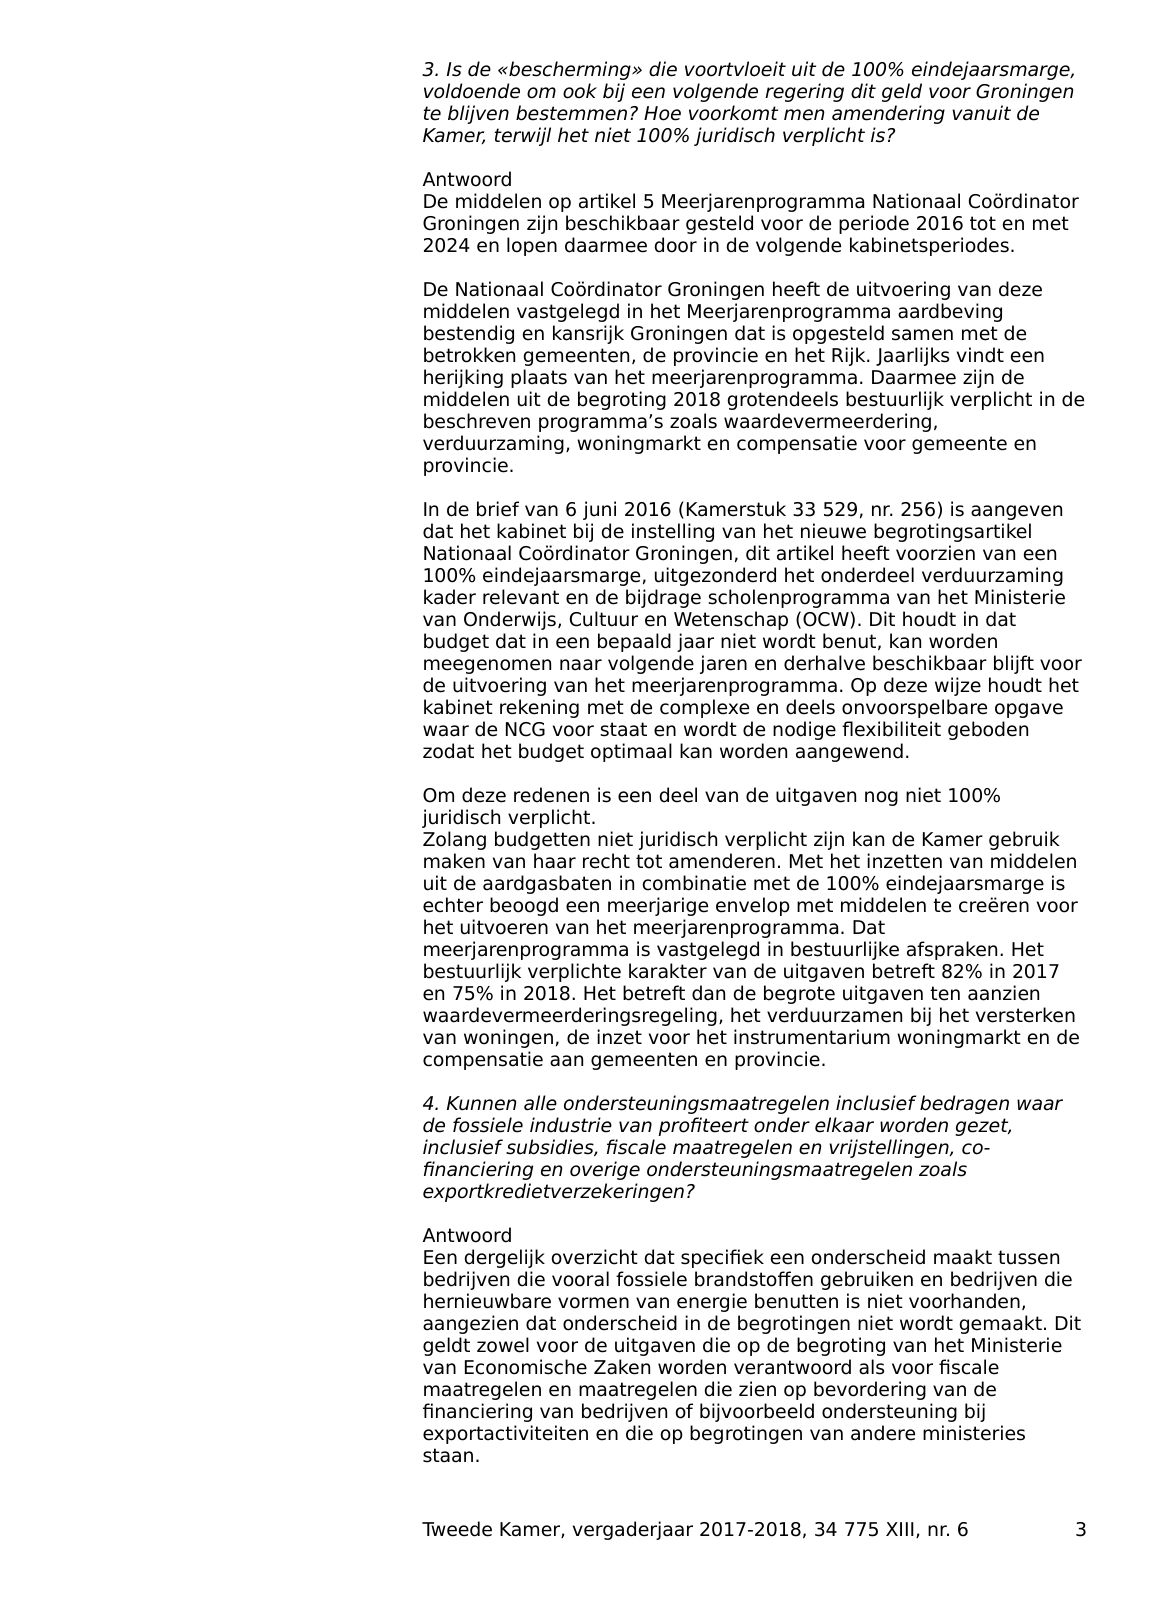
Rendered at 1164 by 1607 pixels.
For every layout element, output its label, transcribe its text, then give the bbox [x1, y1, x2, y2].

text Antwoord [422, 1225, 1087, 1247]
text Zolang budgetten niet juridisch verplicht zijn kan de Kamer gebruik maken van haar recht tot amenderen. Met het inzetten van middelen uit de aardgasbaten in combinatie met de 100% eindejaarsmarge is echter beoogd een meerjarige envelop met middelen te creëren voor het uitvoeren van het meerjarenprogramma. Dat meerjarenprogramma is vastgelegd in bestuurlijke afspraken. Het bestuurlijk verplichte karakter van de uitgaven betreft 82% in 2017 en 75% in 2018. Het betreft dan de begrote uitgaven ten aanzien waardevermeerderingsregeling, het verduurzamen bij het versterken van woningen, de inzet voor het instrumentarium woningmarkt en de compensatie aan gemeenten en provincie. [422, 829, 1087, 1071]
text In de brief van 6 juni 2016 (Kamerstuk 33 529, nr. 256) is aangeven dat het kabinet bij de instelling van het nieuwe begrotingsartikel Nationaal Coördinator Groningen, dit artikel heeft voorzien van een 100% eindejaarsmarge, uitgezonderd het onderdeel verduurzaming kader relevant en de bijdrage scholenprogramma van het Ministerie van Onderwijs, Cultuur en Wetenschap (OCW). Dit houdt in dat budget dat in een bepaald jaar niet wordt benut, kan worden meegenomen naar volgende jaren en derhalve beschikbaar blijft voor de uitvoering van het meerjarenprogramma. Op deze wijze houdt het kabinet rekening met de complexe en deels onvoorspelbare opgave waar de NCG voor staat en wordt de nodige flexibiliteit geboden zodat het budget optimaal kan worden aangewend. [422, 499, 1087, 763]
text Antwoord [422, 169, 1087, 191]
text De Nationaal Coördinator Groningen heeft de uitvoering van deze middelen vastgelegd in het Meerjarenprogramma aardbeving bestendig en kansrijk Groningen dat is opgesteld samen met de betrokken gemeenten, de provincie en het Rijk. Jaarlijks vindt een herijking plaats van het meerjarenprogramma. Daarmee zijn de middelen uit de begroting 2018 grotendeels bestuurlijk verplicht in de beschreven programma’s zoals waardevermeerdering, verduurzaming, woningmarkt en compensatie voor gemeente en provincie. [422, 279, 1087, 477]
text Een dergelijk overzicht dat specifiek een onderscheid maakt tussen bedrijven die vooral fossiele brandstoffen gebruiken en bedrijven die hernieuwbare vormen van energie benutten is niet voorhanden, aangezien dat onderscheid in de begrotingen niet wordt gemaakt. Dit geldt zowel voor de uitgaven die op de begroting van het Ministerie van Economische Zaken worden verantwoord als voor fiscale maatregelen en maatregelen die zien op bevordering van de financiering van bedrijven of bijvoorbeeld ondersteuning bij exportactiviteiten en die op begrotingen van andere ministeries staan. [422, 1247, 1087, 1467]
text Om deze redenen is een deel van de uitgaven nog niet 100% juridisch verplicht. [422, 785, 1087, 829]
text 3. Is de «bescherming» die voortvloeit uit de 100% eindejaarsmarge, voldoende om ook bij een volgende regering dit geld voor Groningen te blijven bestemmen? Hoe voorkomt men amendering vanuit de Kamer, terwijl het niet 100% juridisch verplicht is? [422, 59, 1087, 147]
text 4. Kunnen alle ondersteuningsmaatregelen inclusief bedragen waar de fossiele industrie van profiteert onder elkaar worden gezet, inclusief subsidies, fiscale maatregelen en vrijstellingen, co-financiering en overige ondersteuningsmaatregelen zoals exportkredietverzekeringen? [422, 1093, 1087, 1203]
text De middelen op artikel 5 Meerjarenprogramma Nationaal Coördinator Groningen zijn beschikbaar gesteld voor de periode 2016 tot en met 2024 en lopen daarmee door in de volgende kabinetsperiodes. [422, 191, 1087, 257]
